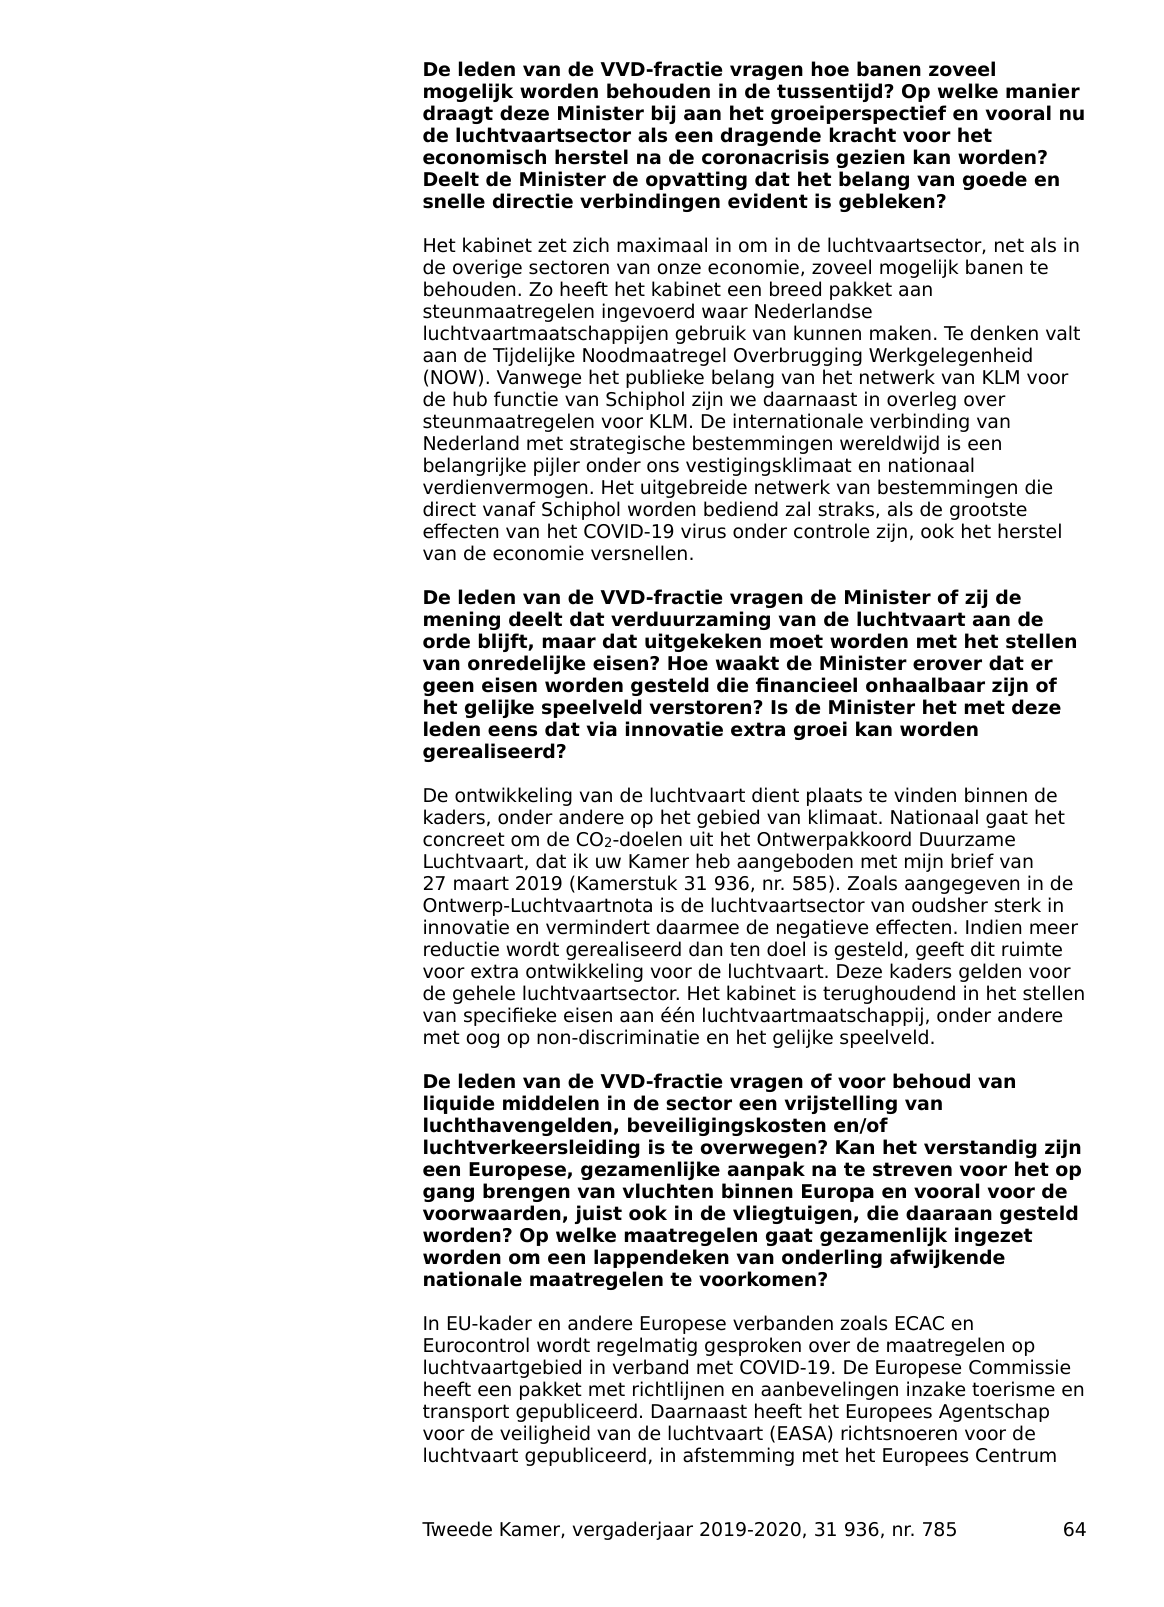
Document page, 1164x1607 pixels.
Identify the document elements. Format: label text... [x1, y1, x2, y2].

text Het kabinet zet zich maximaal in om in de luchtvaartsector, net als in de overige sectoren van onze economie, zoveel mogelijk banen te behouden. Zo heeft het kabinet een breed pakket aan steunmaatregelen ingevoerd waar Nederlandse luchtvaartmaatschappijen gebruik van kunnen maken. Te denken valt aan de Tijdelijke Noodmaatregel Overbrugging Werkgelegenheid (NOW). Vanwege het publieke belang van het netwerk van KLM voor de hub functie van Schiphol zijn we daarnaast in overleg over steunmaatregelen voor KLM. De internationale verbinding van Nederland met strategische bestemmingen wereldwijd is een belangrijke pijler onder ons vestigingsklimaat en nationaal verdienvermogen. Het uitgebreide netwerk van bestemmingen die direct vanaf Schiphol worden bediend zal straks, als de grootste effecten van het COVID-19 virus onder controle zijn, ook het herstel van de economie versnellen. [422, 235, 1087, 565]
text De leden van de VVD-fractie vragen of voor behoud van liquide middelen in de sector een vrijstelling van luchthavengelden, beveiligingskosten en/of luchtverkeersleiding is te overwegen? Kan het verstandig zijn een Europese, gezamenlijke aanpak na te streven voor het op gang brengen van vluchten binnen Europa en vooral voor de voorwaarden, juist ook in de vliegtuigen, die daaraan gesteld worden? Op welke maatregelen gaat gezamenlijk ingezet worden om een lappendeken van onderling afwijkende nationale maatregelen te voorkomen? [422, 1071, 1087, 1291]
text In EU-kader en andere Europese verbanden zoals ECAC en Eurocontrol wordt regelmatig gesproken over de maatregelen op luchtvaartgebied in verband met COVID-19. De Europese Commissie heeft een pakket met richtlijnen en aanbevelingen inzake toerisme en transport gepubliceerd. Daarnaast heeft het Europees Agentschap voor de veiligheid van de luchtvaart (EASA) richtsnoeren voor de luchtvaart gepubliceerd, in afstemming met het Europees Centrum [422, 1313, 1087, 1467]
text De leden van de VVD-fractie vragen hoe banen zoveel mogelijk worden behouden in de tussentijd? Op welke manier draagt deze Minister bij aan het groeiperspectief en vooral nu de luchtvaartsector als een dragende kracht voor het economisch herstel na de coronacrisis gezien kan worden? Deelt de Minister de opvatting dat het belang van goede en snelle directie verbindingen evident is gebleken? [422, 59, 1087, 213]
text De leden van de VVD-fractie vragen de Minister of zij de mening deelt dat verduurzaming van de luchtvaart aan de orde blijft, maar dat uitgekeken moet worden met het stellen van onredelijke eisen? Hoe waakt de Minister erover dat er geen eisen worden gesteld die financieel onhaalbaar zijn of het gelijke speelveld verstoren? Is de Minister het met deze leden eens dat via innovatie extra groei kan worden gerealiseerd? [422, 587, 1087, 763]
text De ontwikkeling van de luchtvaart dient plaats te vinden binnen de kaders, onder andere op het gebied van klimaat. Nationaal gaat het concreet om de CO2-doelen uit het Ontwerpakkoord Duurzame Luchtvaart, dat ik uw Kamer heb aangeboden met mijn brief van 27 maart 2019 (Kamerstuk 31 936, nr. 585). Zoals aangegeven in de Ontwerp-Luchtvaartnota is de luchtvaartsector van oudsher sterk in innovatie en vermindert daarmee de negatieve effecten. Indien meer reductie wordt gerealiseerd dan ten doel is gesteld, geeft dit ruimte voor extra ontwikkeling voor de luchtvaart. Deze kaders gelden voor de gehele luchtvaartsector. Het kabinet is terughoudend in het stellen van specifieke eisen aan één luchtvaartmaatschappij, onder andere met oog op non-discriminatie en het gelijke speelveld. [422, 785, 1087, 1049]
